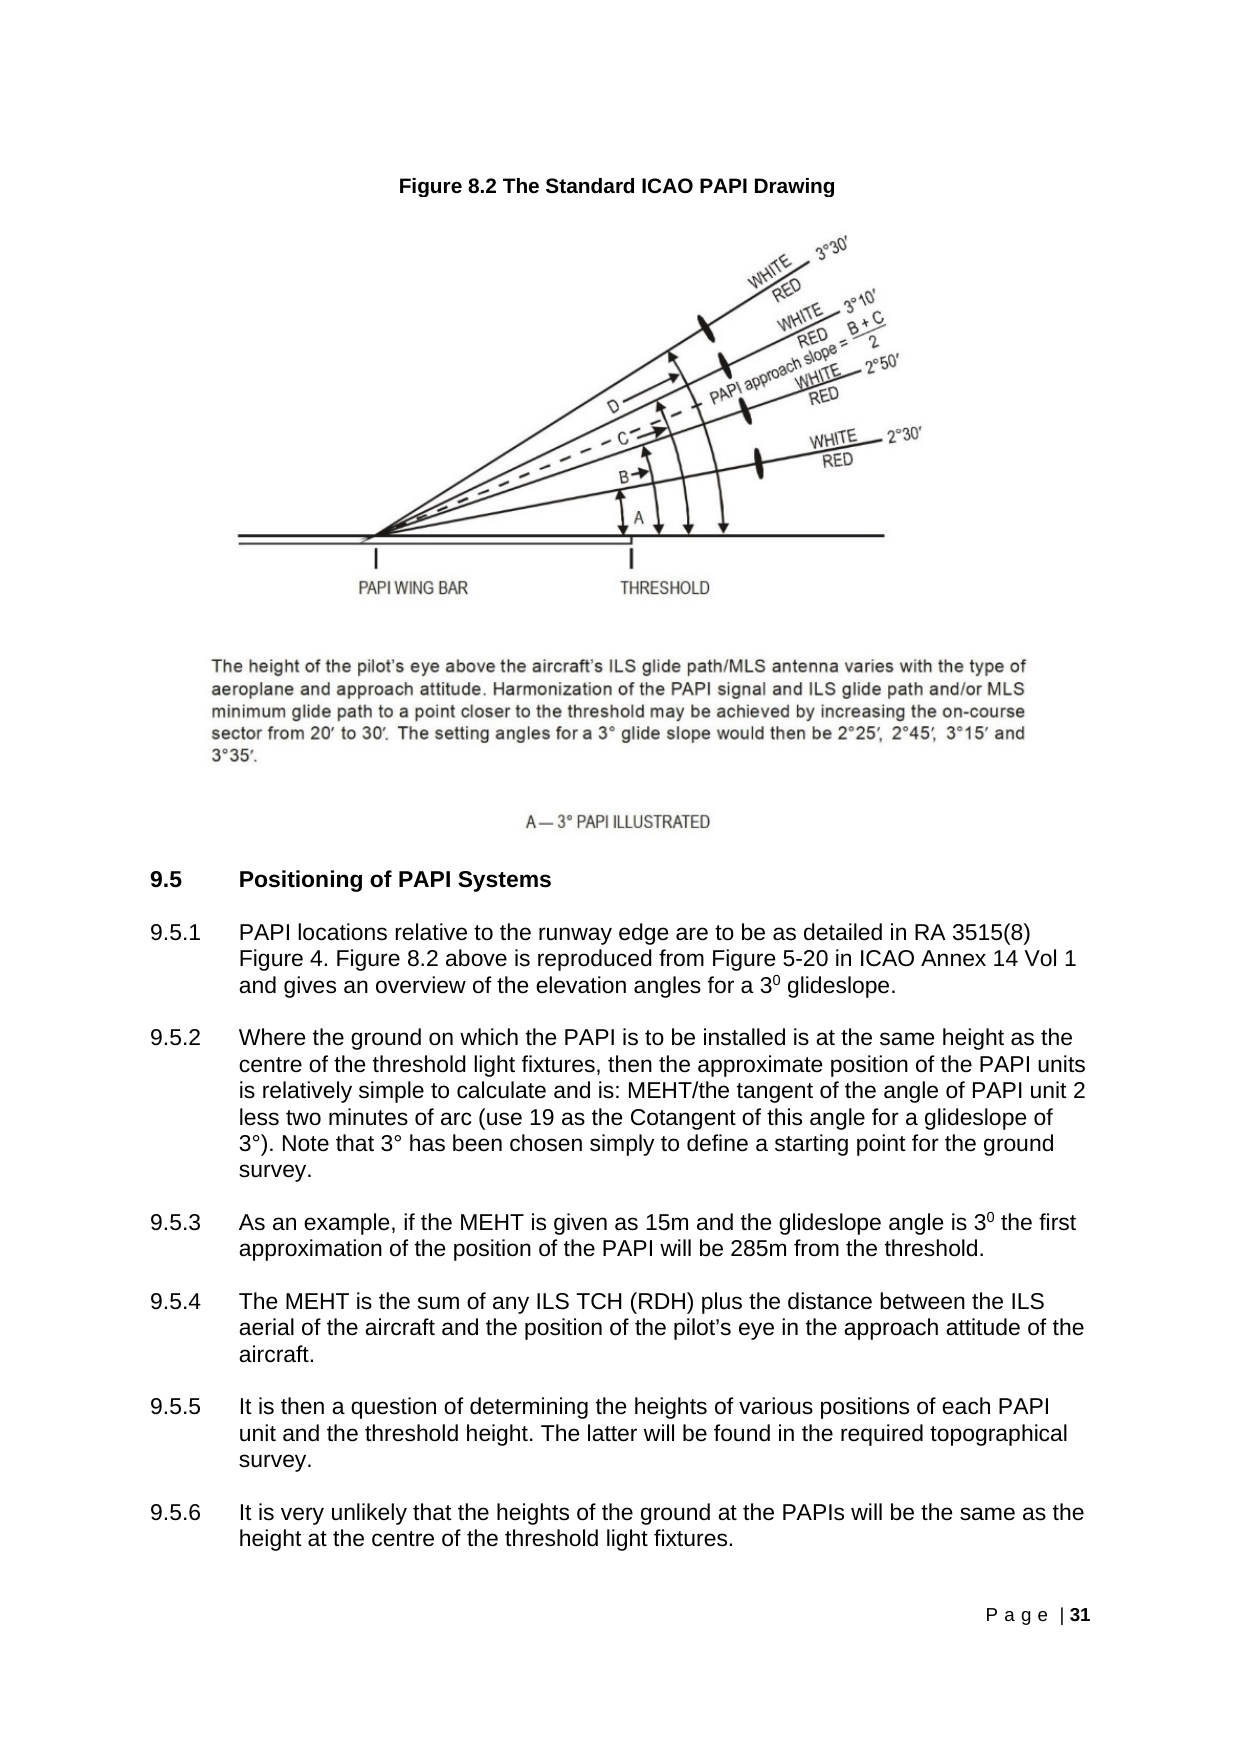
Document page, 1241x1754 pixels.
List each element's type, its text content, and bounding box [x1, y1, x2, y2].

list It is very unlikely that the heights of the ground at the PAPIs will be the same as the height at the centre of the threshold light fixtures. [150, 1499, 1090, 1551]
list PAPI locations relative to the runway edge are to be as detailed in RA 3515(8) Figure 4. Figure 8.2 above is reproduced from Figure 5-20 in ICAO Annex 14 Vol 1 and gives an overview of the elevation angles for a 30 glideslope. [150, 919, 1090, 998]
subtitle Positioning of PAPI Systems [150, 867, 1090, 893]
list The MEHT is the sum of any ILS TCH (RDH) plus the distance between the ILS aerial of the aircraft and the position of the pilot’s eye in the approach attitude of the aircraft. [150, 1288, 1090, 1367]
list As an example, if the MEHT is given as 15m and the glideslope angle is 30 the first approximation of the position of the PAPI will be 285m from the threshold. [150, 1209, 1090, 1262]
list It is then a question of determining the heights of various positions of each PAPI unit and the threshold height. The latter will be found in the required topographical survey. [150, 1393, 1090, 1472]
text Figure 8.2 The Standard ICAO PAPI Drawing [150, 174, 1090, 197]
list Where the ground on which the PAPI is to be installed is at the same height as the centre of the threshold light fixtures, then the approximate position of the PAPI units is relatively simple to calculate and is: MEHT/the tangent of the angle of PAPI unit 2 less two minutes of arc (use 19 as the Cotangent of this angle for a glideslope of 3°). Note that 3° has been chosen simply to define a starting point for the ground survey. [150, 1024, 1090, 1182]
